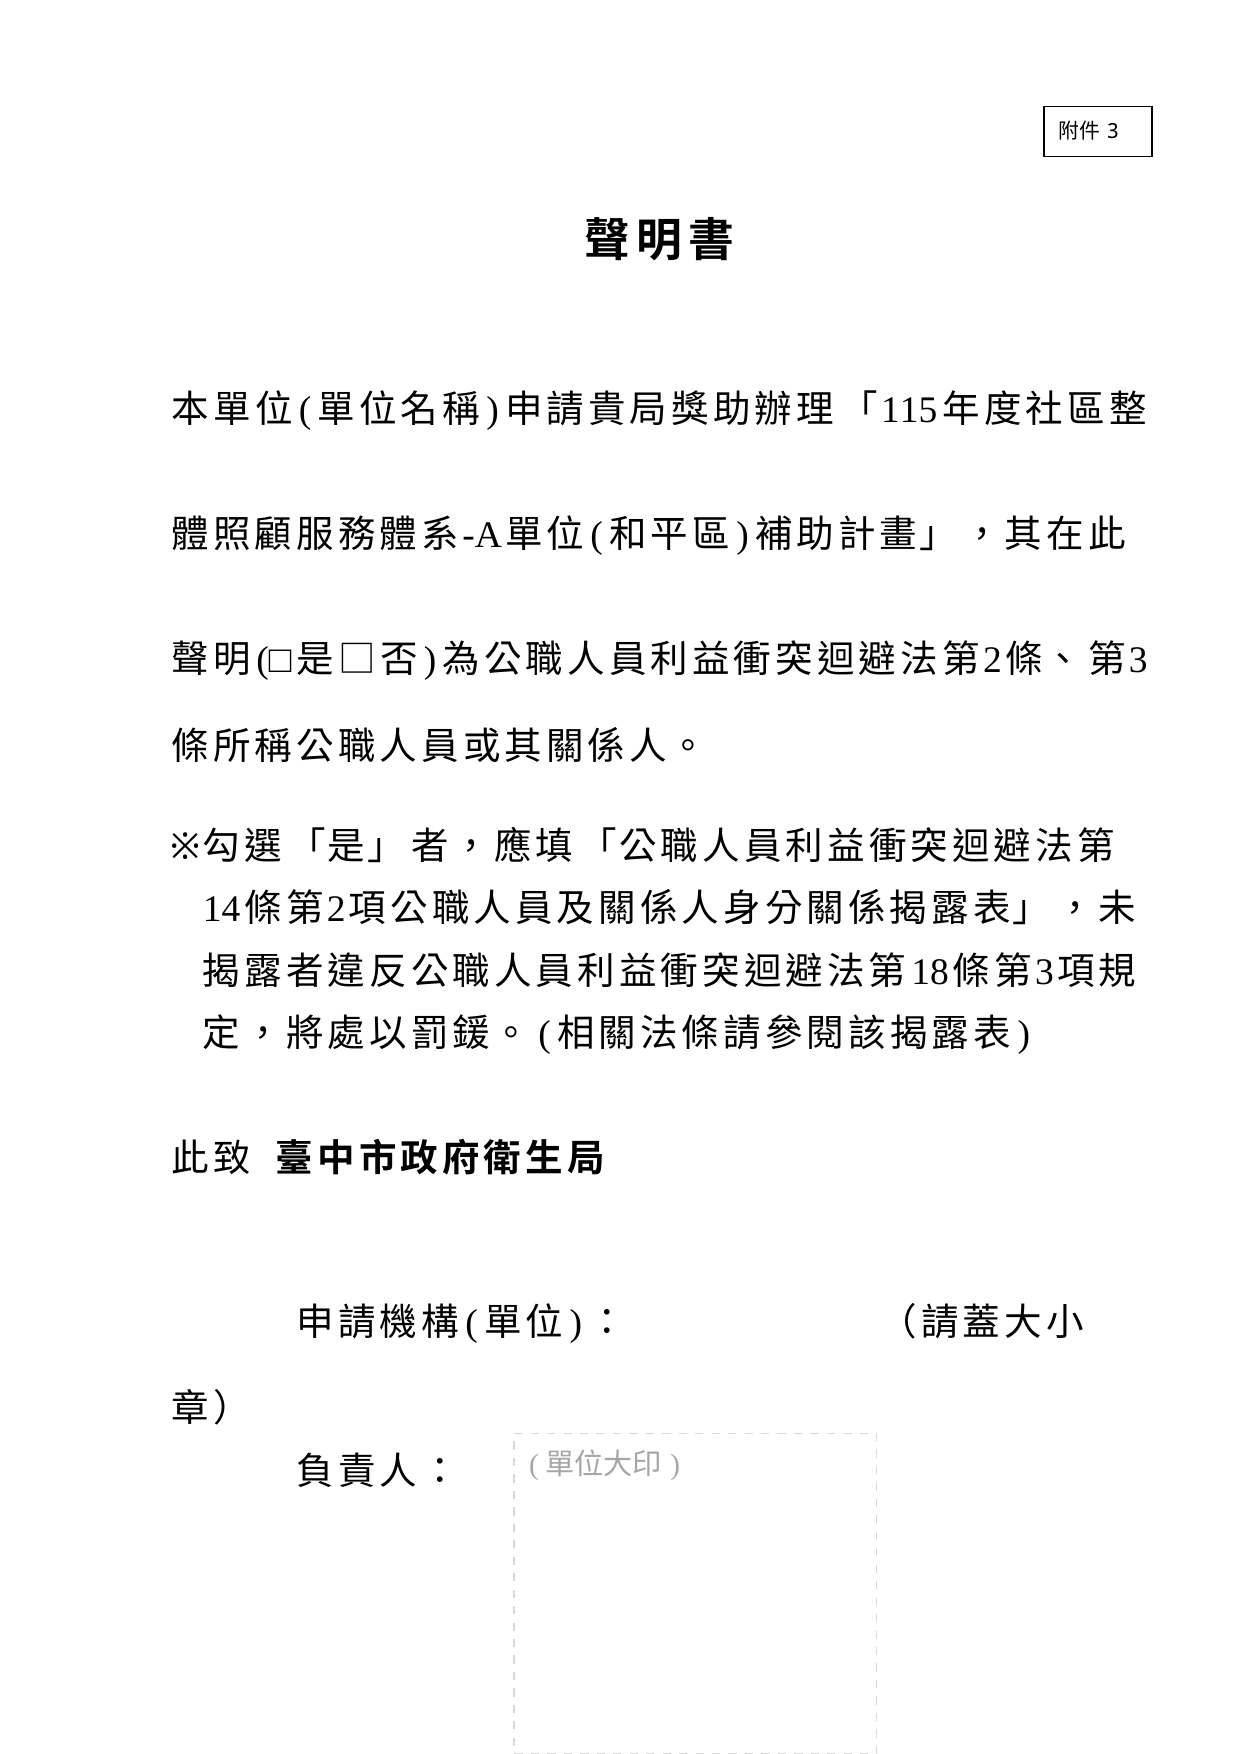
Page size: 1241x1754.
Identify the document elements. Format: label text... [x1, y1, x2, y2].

subtitle 負責人： [160, 1426, 1148, 1489]
subtitle 此致 臺中市政府衛生局 [160, 1114, 1148, 1176]
subtitle 申請機構(單位)： （請蓋大小章） [160, 1239, 1148, 1426]
subtitle 聲明書 [160, 164, 1148, 289]
subtitle 本單位(單位名稱)申請貴局獎助辦理「115年度社區整體照顧服務體系-A單位(和平區)補助計畫」，其在此聲明(□是□否)為公職人員利益衝突迴避法第2條、第3條所稱公職人員或其關係人。 [160, 326, 1148, 764]
subtitle ※勾選「是」者，應填「公職人員利益衝突迴避法第14條第2項公職人員及關係人身分關係揭露表」，未揭露者違反公職人員利益衝突迴避法第18條第3項規定，將處以罰鍰。(相關法條請參閱該揭露表) [160, 801, 1148, 1051]
